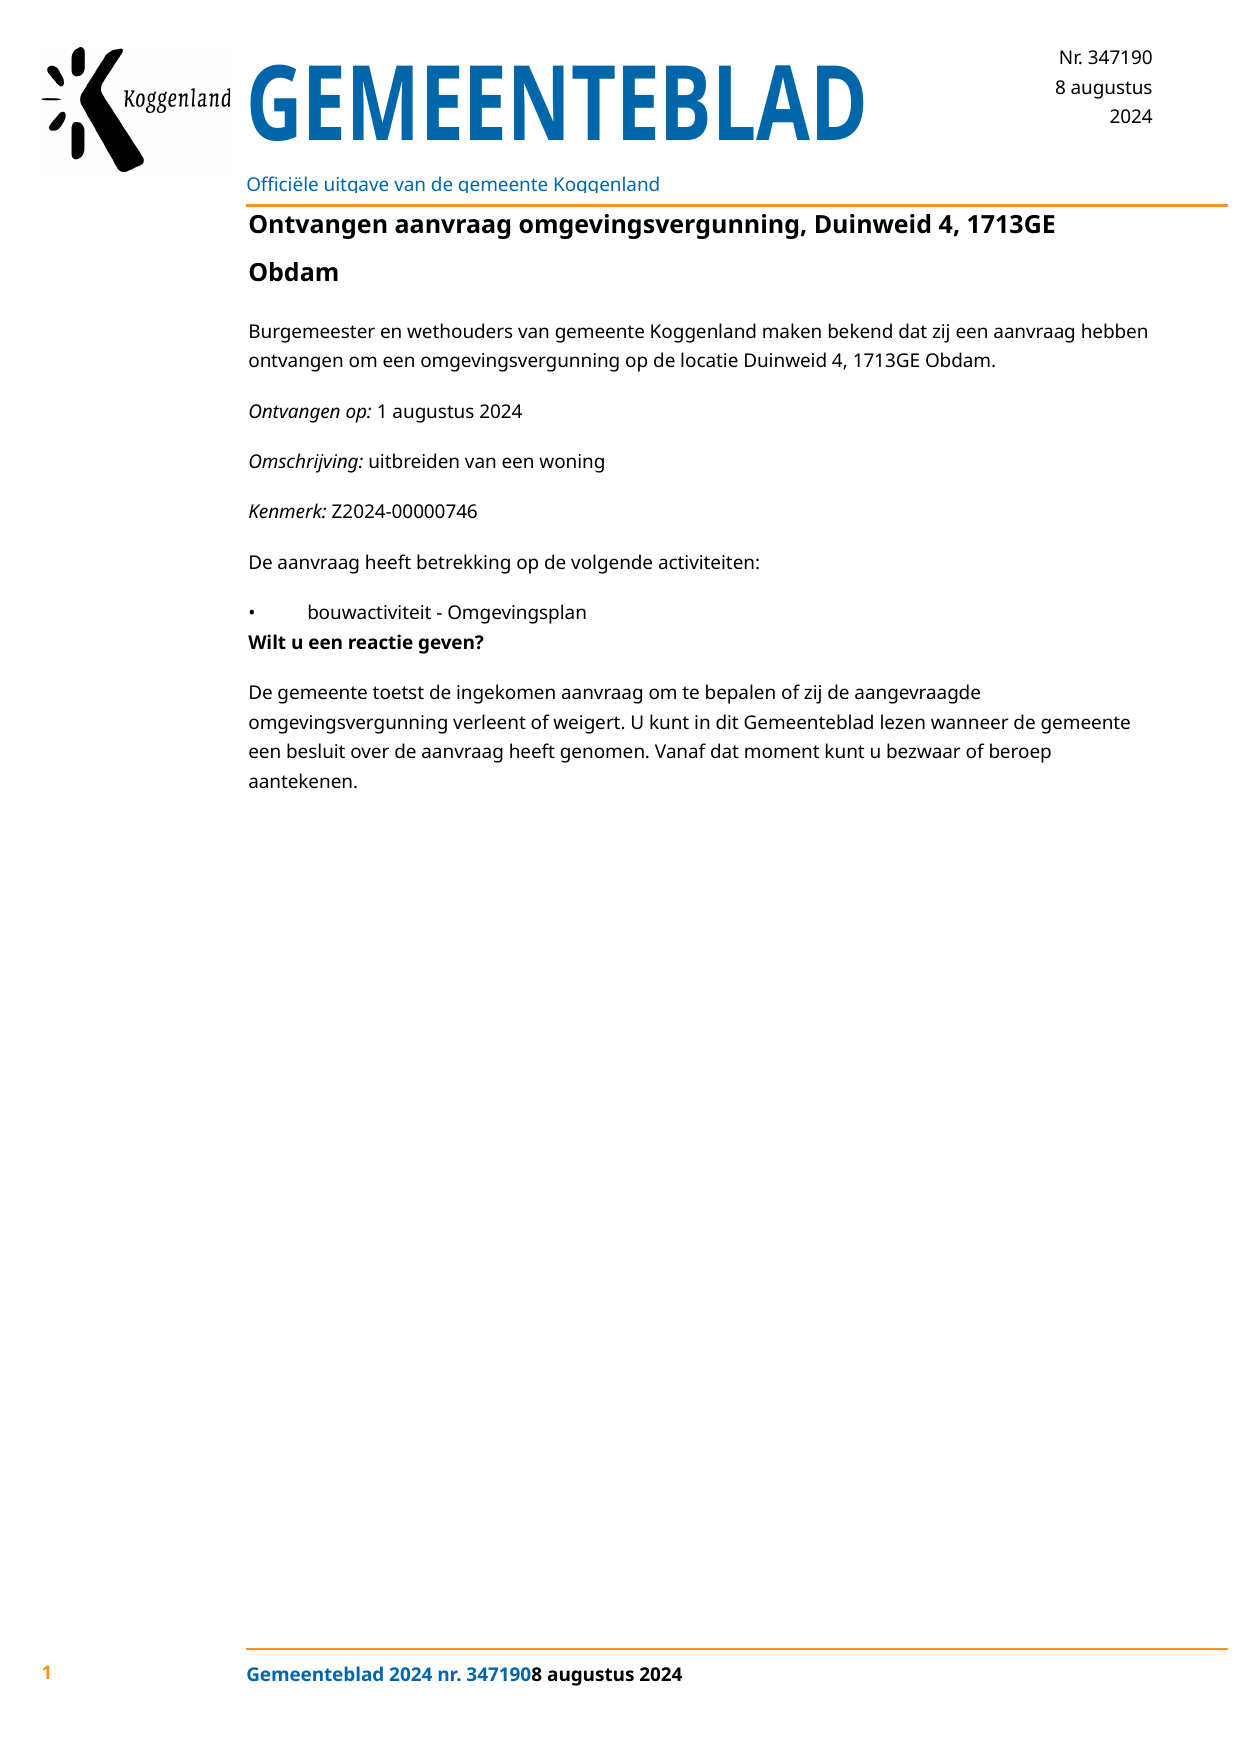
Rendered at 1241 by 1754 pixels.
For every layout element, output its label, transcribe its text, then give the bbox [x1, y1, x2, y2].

text De aanvraag heeft betrekking op de volgende activiteiten: [248, 549, 1152, 575]
picture [41, 47, 231, 172]
text Burgemeester en wethouders van gemeente Koggenland maken bekend dat zij een aanvraag hebben ontvangen om een omgevingsvergunning op de locatie Duinweid 4, 1713GE Obdam. [248, 318, 1152, 373]
text Omschrijving: uitbreiden van een woning [248, 448, 1152, 474]
text De gemeente toetst de ingekomen aanvraag om te bepalen of zij de aangevraagde omgevingsvergunning verleent of weigert. U kunt in dit Gemeenteblad lezen wanneer de gemeente een besluit over de aanvraag heeft genomen. Vanaf dat moment kunt u bezwaar of beroep aantekenen. [248, 679, 1152, 794]
list bouwactiviteit - Omgevingsplan [248, 599, 1152, 625]
text Kenmerk: Z2024-00000746 [248, 499, 1152, 524]
text Ontvangen op: 1 augustus 2024 [248, 398, 1152, 424]
text Ontvangen aanvraag omgevingsvergunning, Duinweid 4, 1713GE Obdam [248, 207, 1152, 288]
text Wilt u een reactie geven? [248, 629, 1152, 655]
